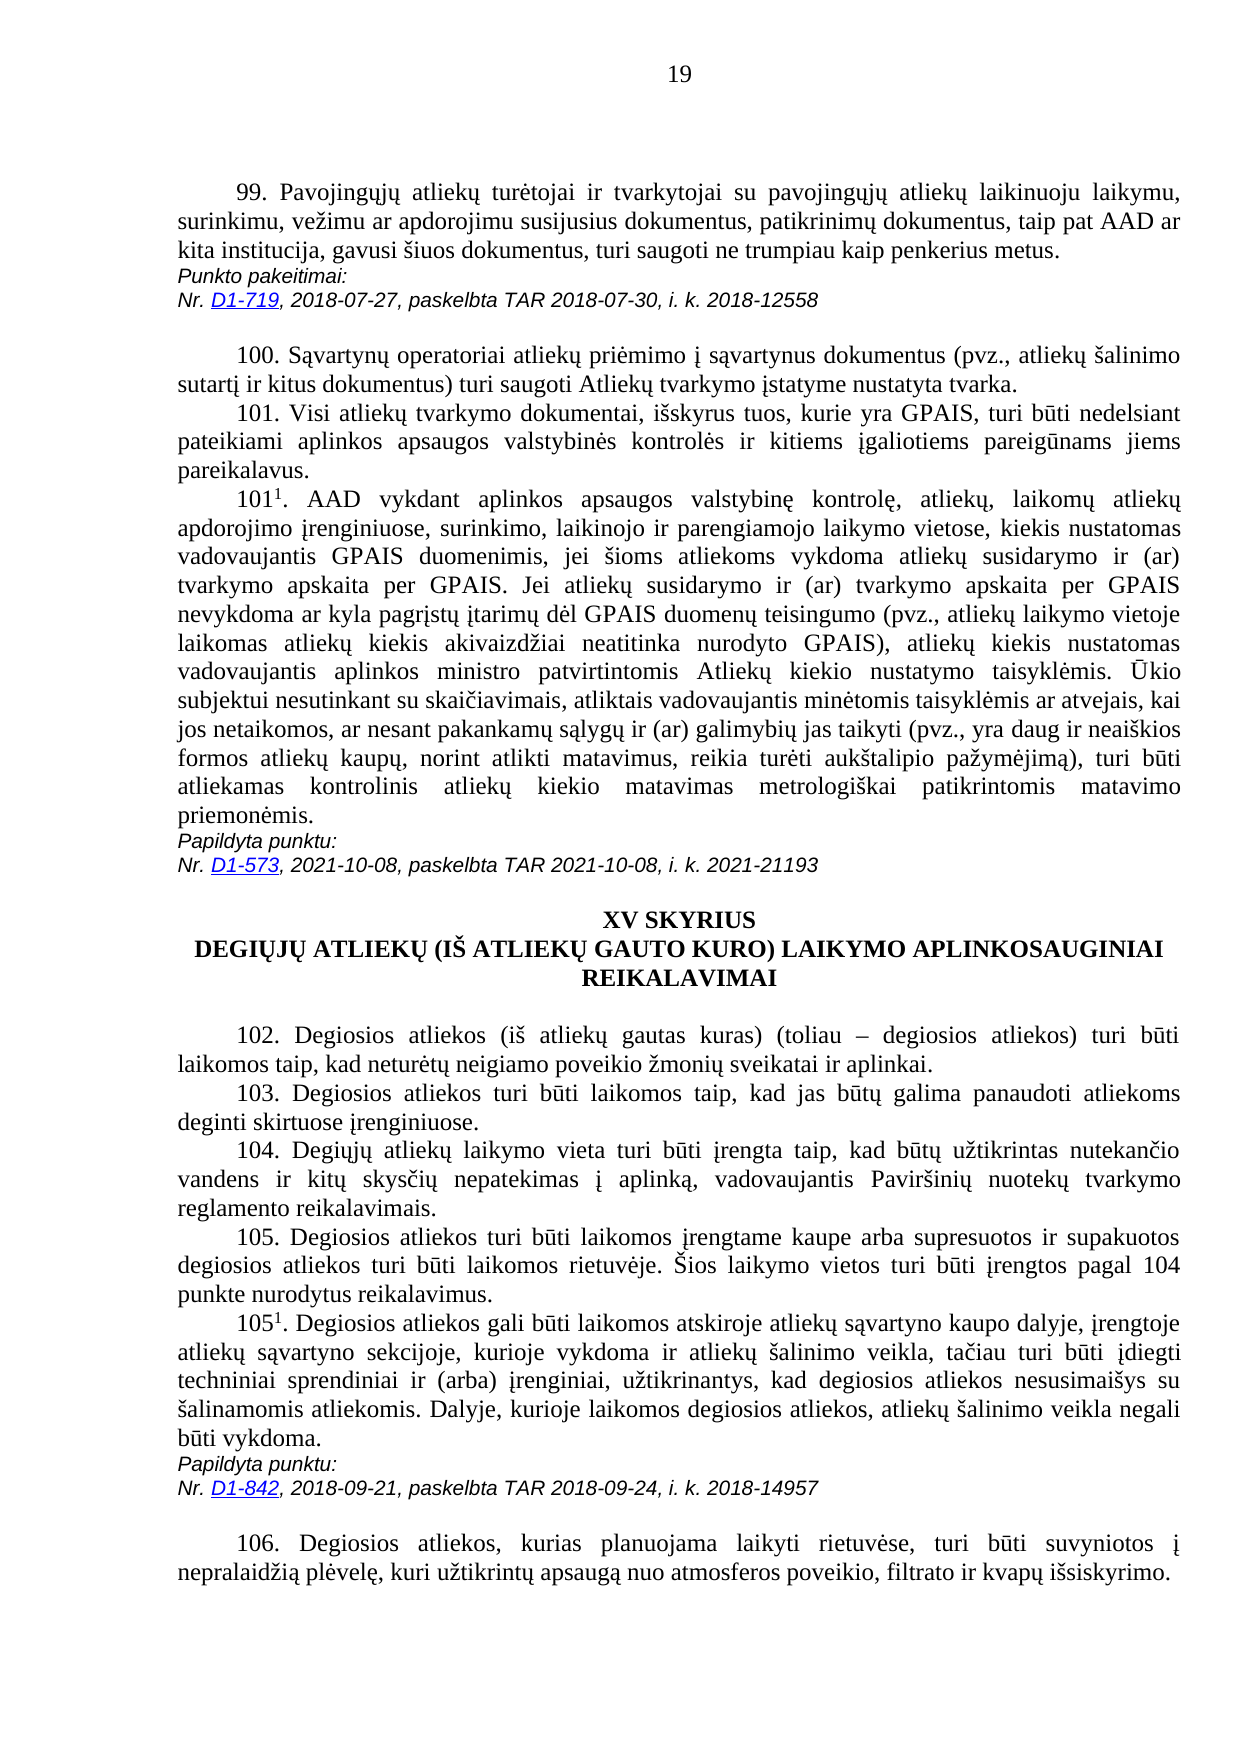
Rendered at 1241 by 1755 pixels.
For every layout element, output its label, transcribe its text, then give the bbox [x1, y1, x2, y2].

text 101. Visi atliekų tvarkymo dokumentai, išskyrus tuos, kurie yra GPAIS, turi būti nedelsiant pateikiami aplinkos apsaugos valstybinės kontrolės ir kitiems įgaliotiems pareigūnams jiems pareikalavus. [177, 398, 1181, 484]
text Nr. D1-842, 2018-09-21, paskelbta TAR 2018-09-24, i. k. 2018-14957 [177, 1476, 1181, 1500]
text 102. Degiosios atliekos (iš atliekų gautas kuras) (toliau – degiosios atliekos) turi būti laikomos taip, kad neturėtų neigiamo poveikio žmonių sveikatai ir aplinkai. [177, 1021, 1181, 1078]
text 105. Degiosios atliekos turi būti laikomos įrengtame kaupe arba supresuotos ir supakuotos degiosios atliekos turi būti laikomos rietuvėje. Šios laikymo vietos turi būti įrengtos pagal 104 punkte nurodytus reikalavimus. [177, 1222, 1181, 1308]
text 106. Degiosios atliekos, kurias planuojama laikyti rietuvėse, turi būti suvyniotos į nepralaidžią plėvelę, kuri užtikrintų apsaugą nuo atmosferos poveikio, filtrato ir kvapų išsiskyrimo. [177, 1528, 1181, 1586]
text 104. Degiųjų atliekų laikymo vieta turi būti įrengta taip, kad būtų užtikrintas nutekančio vandens ir kitų skysčių nepatekimas į aplinką, vadovaujantis Paviršinių nuotekų tvarkymo reglamento reikalavimais. [177, 1136, 1181, 1222]
text Papildyta punktu: [177, 1452, 1181, 1476]
text 1011. AAD vykdant aplinkos apsaugos valstybinę kontrolę, atliekų, laikomų atliekų apdorojimo įrenginiuose, surinkimo, laikinojo ir parengiamojo laikymo vietose, kiekis nustatomas vadovaujantis GPAIS duomenimis, jei šioms atliekoms vykdoma atliekų susidarymo ir (ar) tvarkymo apskaita per GPAIS. Jei atliekų susidarymo ir (ar) tvarkymo apskaita per GPAIS nevykdoma ar kyla pagrįstų įtarimų dėl GPAIS duomenų teisingumo (pvz., atliekų laikymo vietoje laikomas atliekų kiekis akivaizdžiai neatitinka nurodyto GPAIS), atliekų kiekis nustatomas vadovaujantis aplinkos ministro patvirtintomis Atliekų kiekio nustatymo taisyklėmis. Ūkio subjektui nesutinkant su skaičiavimais, atliktais vadovaujantis minėtomis taisyklėmis ar atvejais, kai jos netaikomos, ar nesant pakankamų sąlygų ir (ar) galimybių jas taikyti (pvz., yra daug ir neaiškios formos atliekų kaupų, norint atlikti matavimus, reikia turėti aukštalipio pažymėjimą), turi būti atliekamas kontrolinis atliekų kiekio matavimas metrologiškai patikrintomis matavimo priemonėmis. [177, 484, 1181, 829]
text XV SKYRIUS [177, 906, 1181, 934]
text 99. Pavojingųjų atliekų turėtojai ir tvarkytojai su pavojingųjų atliekų laikinuoju laikymu, surinkimu, vežimu ar apdorojimu susijusius dokumentus, patikrinimų dokumentus, taip pat AAD ar kita institucija, gavusi šiuos dokumentus, turi saugoti ne trumpiau kaip penkerius metus. [177, 177, 1181, 263]
text 1051. Degiosios atliekos gali būti laikomos atskiroje atliekų sąvartyno kaupo dalyje, įrengtoje atliekų sąvartyno sekcijoje, kurioje vykdoma ir atliekų šalinimo veikla, tačiau turi būti įdiegti techniniai sprendiniai ir (arba) įrenginiai, užtikrinantys, kad degiosios atliekos nesusimaišys su šalinamomis atliekomis. Dalyje, kurioje laikomos degiosios atliekos, atliekų šalinimo veikla negali būti vykdoma. [177, 1308, 1181, 1452]
text Papildyta punktu: [177, 829, 1181, 853]
text DEGIŲJŲ ATLIEKŲ (IŠ ATLIEKŲ GAUTO KURO) LAIKYMO APLINKOSAUGINIAI REIKALAVIMAI [177, 934, 1181, 992]
text 103. Degiosios atliekos turi būti laikomos taip, kad jas būtų galima panaudoti atliekoms deginti skirtuose įrenginiuose. [177, 1078, 1181, 1136]
text 100. Sąvartynų operatoriai atliekų priėmimo į sąvartynus dokumentus (pvz., atliekų šalinimo sutartį ir kitus dokumentus) turi saugoti Atliekų tvarkymo įstatyme nustatyta tvarka. [177, 340, 1181, 398]
text Nr. D1-719, 2018-07-27, paskelbta TAR 2018-07-30, i. k. 2018-12558 [177, 287, 1181, 311]
text Nr. D1-573, 2021-10-08, paskelbta TAR 2021-10-08, i. k. 2021-21193 [177, 853, 1181, 877]
text Punkto pakeitimai: [177, 263, 1181, 287]
